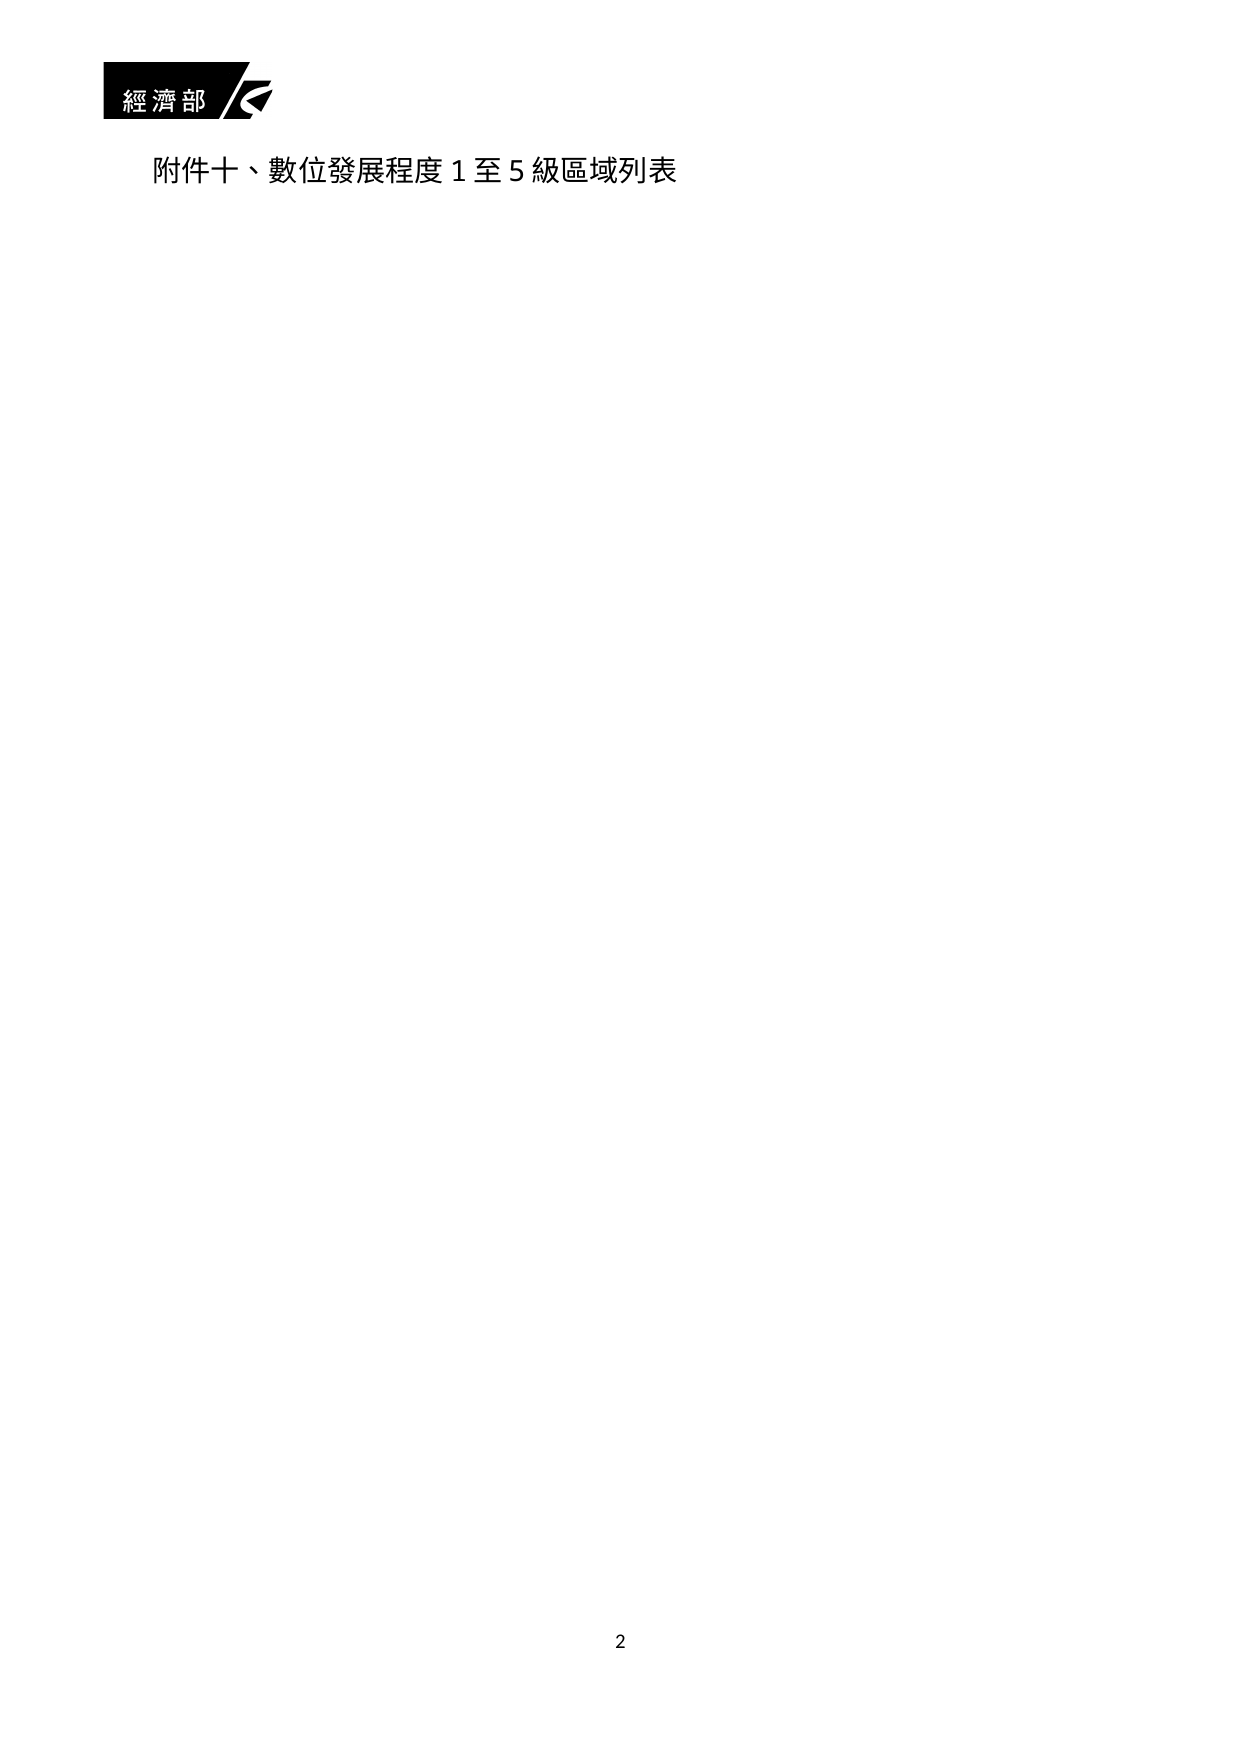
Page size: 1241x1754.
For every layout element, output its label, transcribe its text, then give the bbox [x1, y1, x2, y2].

text 附件十、數位發展程度1至5級區域列表 [152, 127, 1122, 189]
